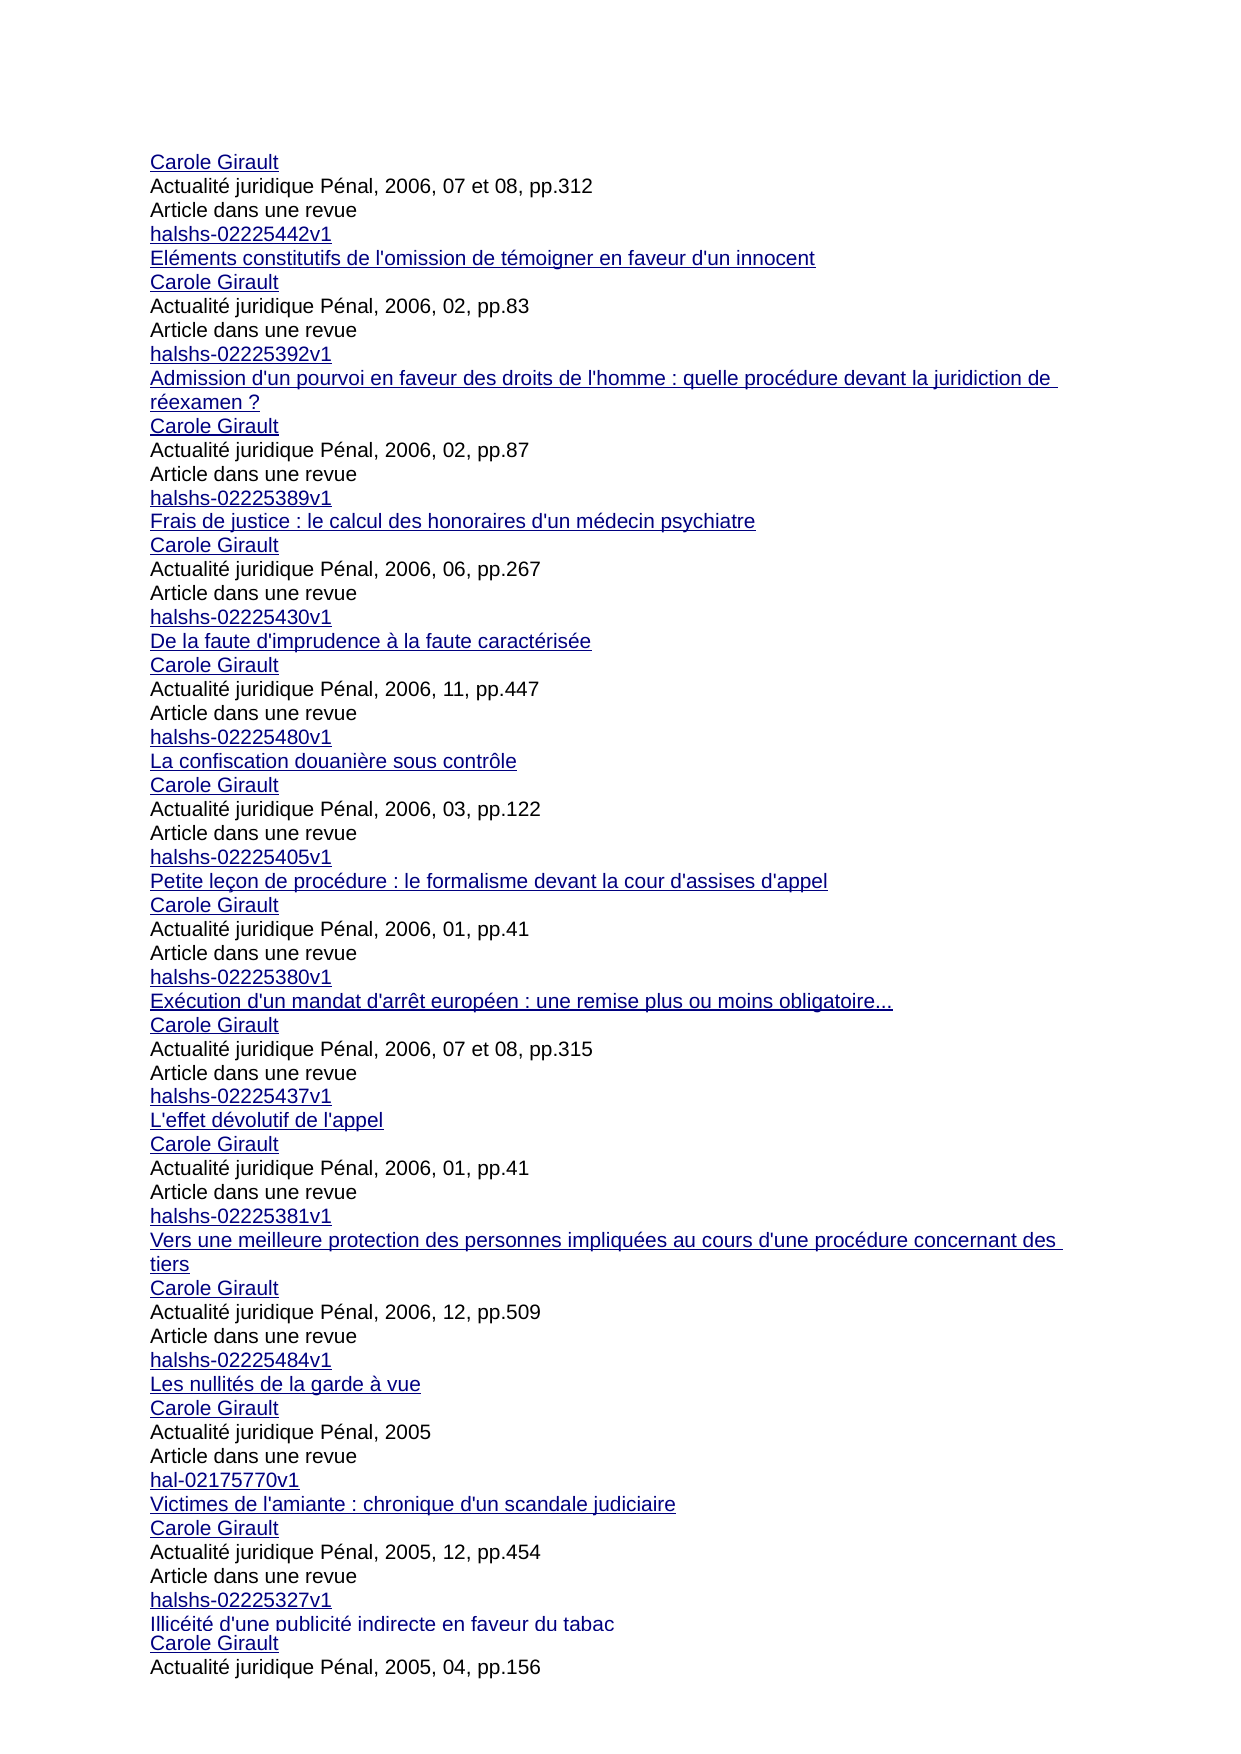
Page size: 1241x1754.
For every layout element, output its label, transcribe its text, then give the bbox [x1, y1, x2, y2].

table_cell Victimes de l'amiante : chronique d'un scandale judiciaire Carole Girault Actualité juridique Pénal, 2005, 12, pp.454 Article dans une revue halshs-02225327v1 [150, 1492, 1090, 1611]
table_cell La confiscation douanière sous contrôle Carole Girault Actualité juridique Pénal, 2006, 03, pp.122 Article dans une revue halshs-02225405v1 [150, 749, 1090, 869]
table_cell Petite leçon de procédure : le formalisme devant la cour d'assises d'appel Carole Girault Actualité juridique Pénal, 2006, 01, pp.41 Article dans une revue halshs-02225380v1 [150, 869, 1090, 988]
table_cell Admission d'un pourvoi en faveur des droits de l'homme : quelle procédure devant la juridiction de réexamen ? Carole Girault Actualité juridique Pénal, 2006, 02, pp.87 Article dans une revue halshs-02225389v1 [150, 366, 1090, 509]
table_cell Exécution d'un mandat d'arrêt européen : une remise plus ou moins obligatoire... Carole Girault Actualité juridique Pénal, 2006, 07 et 08, pp.315 Article dans une revue halshs-02225437v1 [150, 989, 1090, 1108]
table_cell Les nullités de la garde à vue Carole Girault Actualité juridique Pénal, 2005 Article dans une revue hal-02175770v1 [150, 1372, 1090, 1492]
table_cell De la faute d'imprudence à la faute caractérisée Carole Girault Actualité juridique Pénal, 2006, 11, pp.447 Article dans une revue halshs-02225480v1 [150, 629, 1090, 749]
table_cell Carole Girault Actualité juridique Pénal, 2006, 07 et 08, pp.312 Article dans une revue halshs-02225442v1 [150, 150, 1090, 246]
table_cell Eléments constitutifs de l'omission de témoigner en faveur d'un innocent Carole Girault Actualité juridique Pénal, 2006, 02, pp.83 Article dans une revue halshs-02225392v1 [150, 246, 1090, 366]
table_cell Vers une meilleure protection des personnes impliquées au cours d'une procédure concernant des tiers Carole Girault Actualité juridique Pénal, 2006, 12, pp.509 Article dans une revue halshs-02225484v1 [150, 1228, 1090, 1372]
table_cell L'effet dévolutif de l'appel Carole Girault Actualité juridique Pénal, 2006, 01, pp.41 Article dans une revue halshs-02225381v1 [150, 1108, 1090, 1228]
table_cell Frais de justice : le calcul des honoraires d'un médecin psychiatre Carole Girault Actualité juridique Pénal, 2006, 06, pp.267 Article dans une revue halshs-02225430v1 [150, 509, 1090, 629]
table_cell Illicéité d'une publicité indirecte en faveur du tabac Carole Girault Actualité juridique Pénal, 2005, 04, pp.156 [150, 1611, 1090, 1679]
